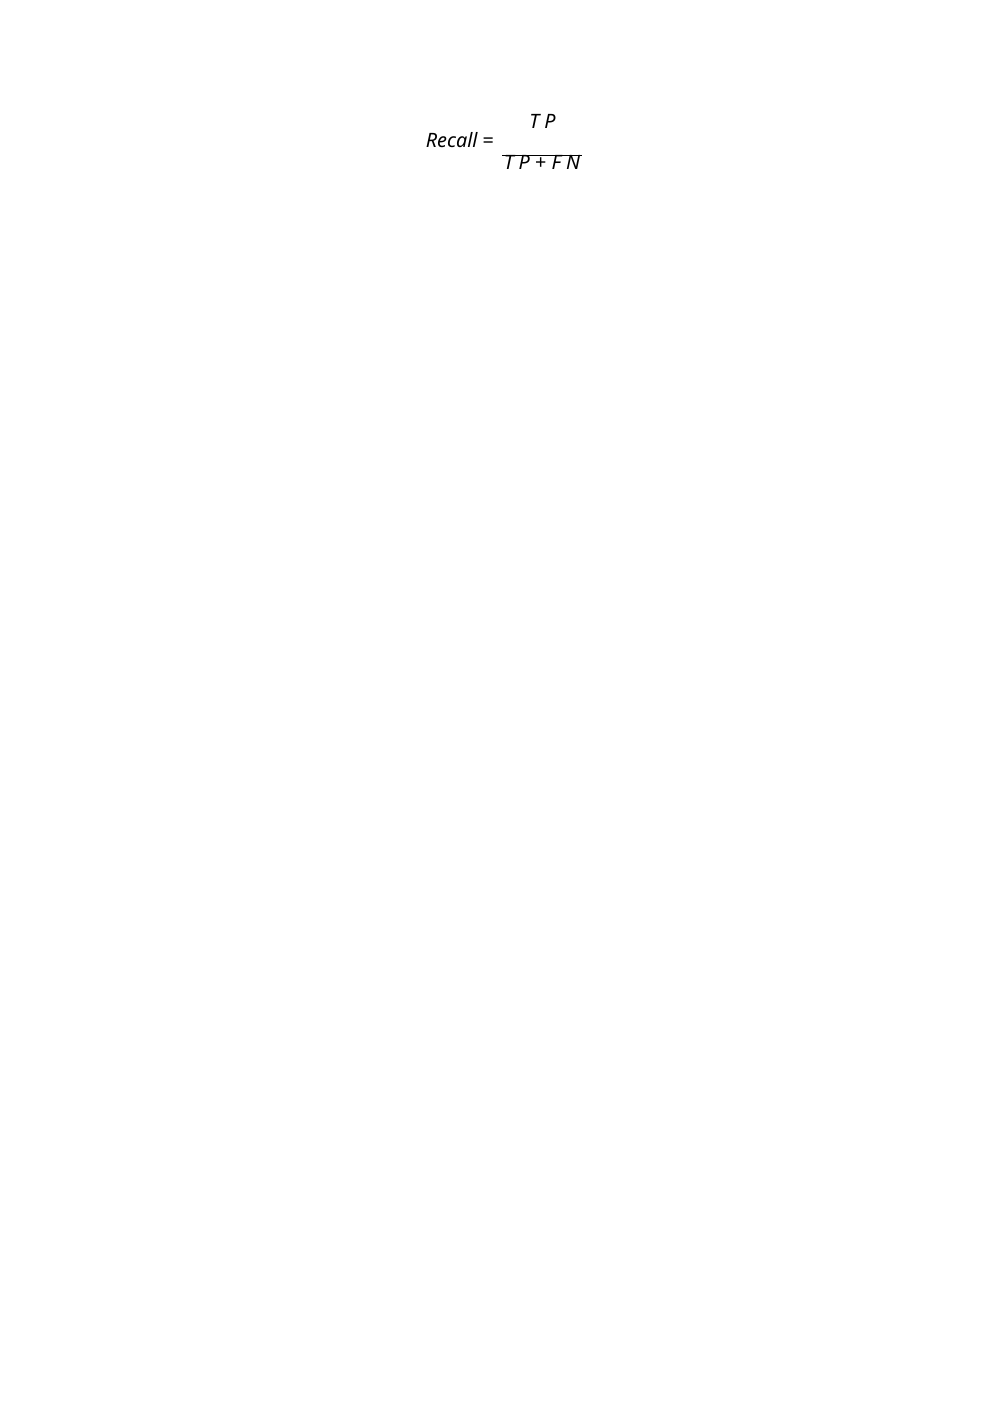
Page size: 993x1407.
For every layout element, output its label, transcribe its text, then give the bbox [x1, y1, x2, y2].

text Recall = T P [94, 121, 887, 153]
text T P + F N [195, 153, 889, 173]
